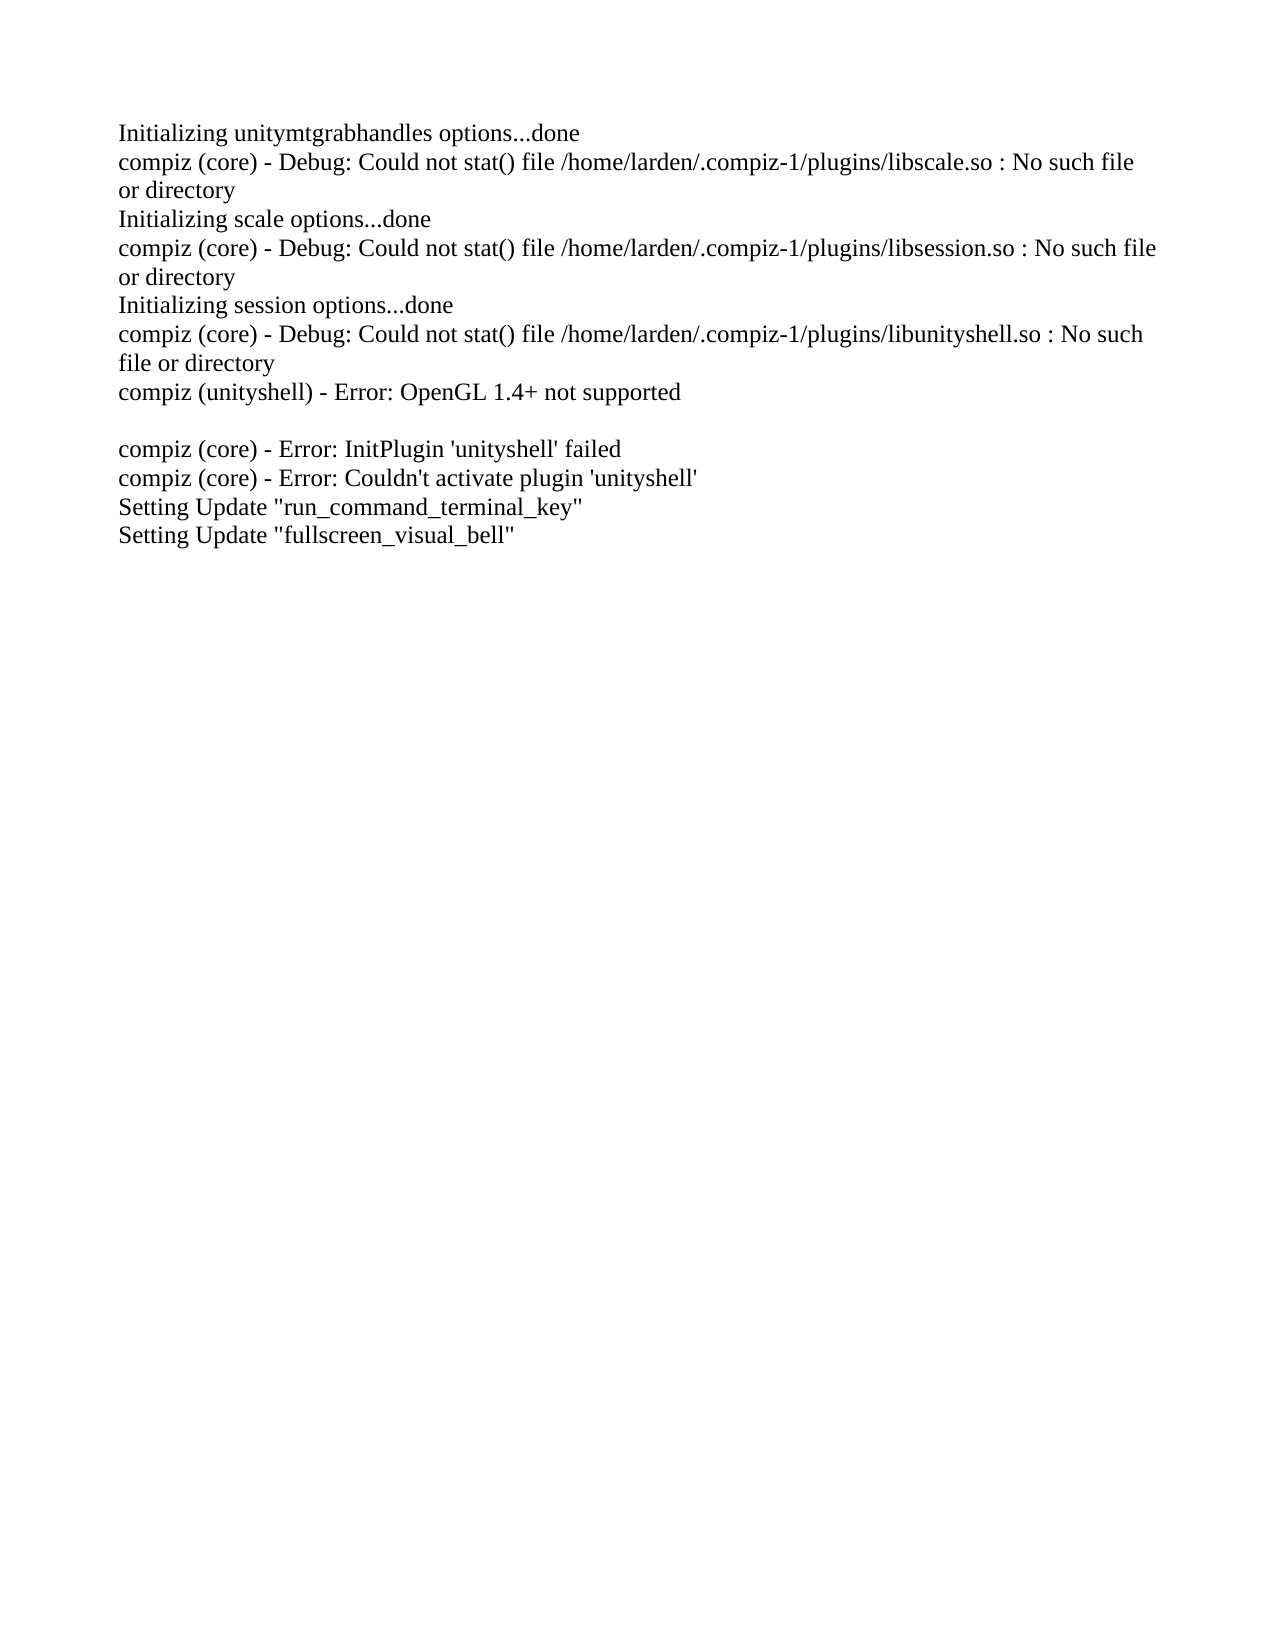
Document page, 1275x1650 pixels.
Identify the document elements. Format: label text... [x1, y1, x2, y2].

text Initializing unitymtgrabhandles options...done [118, 118, 1157, 147]
text Setting Update "fullscreen_visual_bell" [118, 521, 1157, 549]
text compiz (core) - Error: InitPlugin 'unityshell' failed [118, 434, 1157, 463]
text compiz (core) - Debug: Could not stat() file /home/larden/.compiz-1/plugins/libscale.so : No such file or directory [118, 147, 1157, 204]
text Setting Update "run_command_terminal_key" [118, 492, 1157, 521]
text compiz (core) - Debug: Could not stat() file /home/larden/.compiz-1/plugins/libunityshell.so : No such file or directory [118, 319, 1157, 377]
text Initializing scale options...done [118, 204, 1157, 233]
text compiz (core) - Error: Couldn't activate plugin 'unityshell' [118, 463, 1157, 492]
text compiz (unityshell) - Error: OpenGL 1.4+ not supported [118, 377, 1157, 406]
text Initializing session options...done [118, 291, 1157, 319]
text compiz (core) - Debug: Could not stat() file /home/larden/.compiz-1/plugins/libsession.so : No such file or directory [118, 233, 1157, 291]
